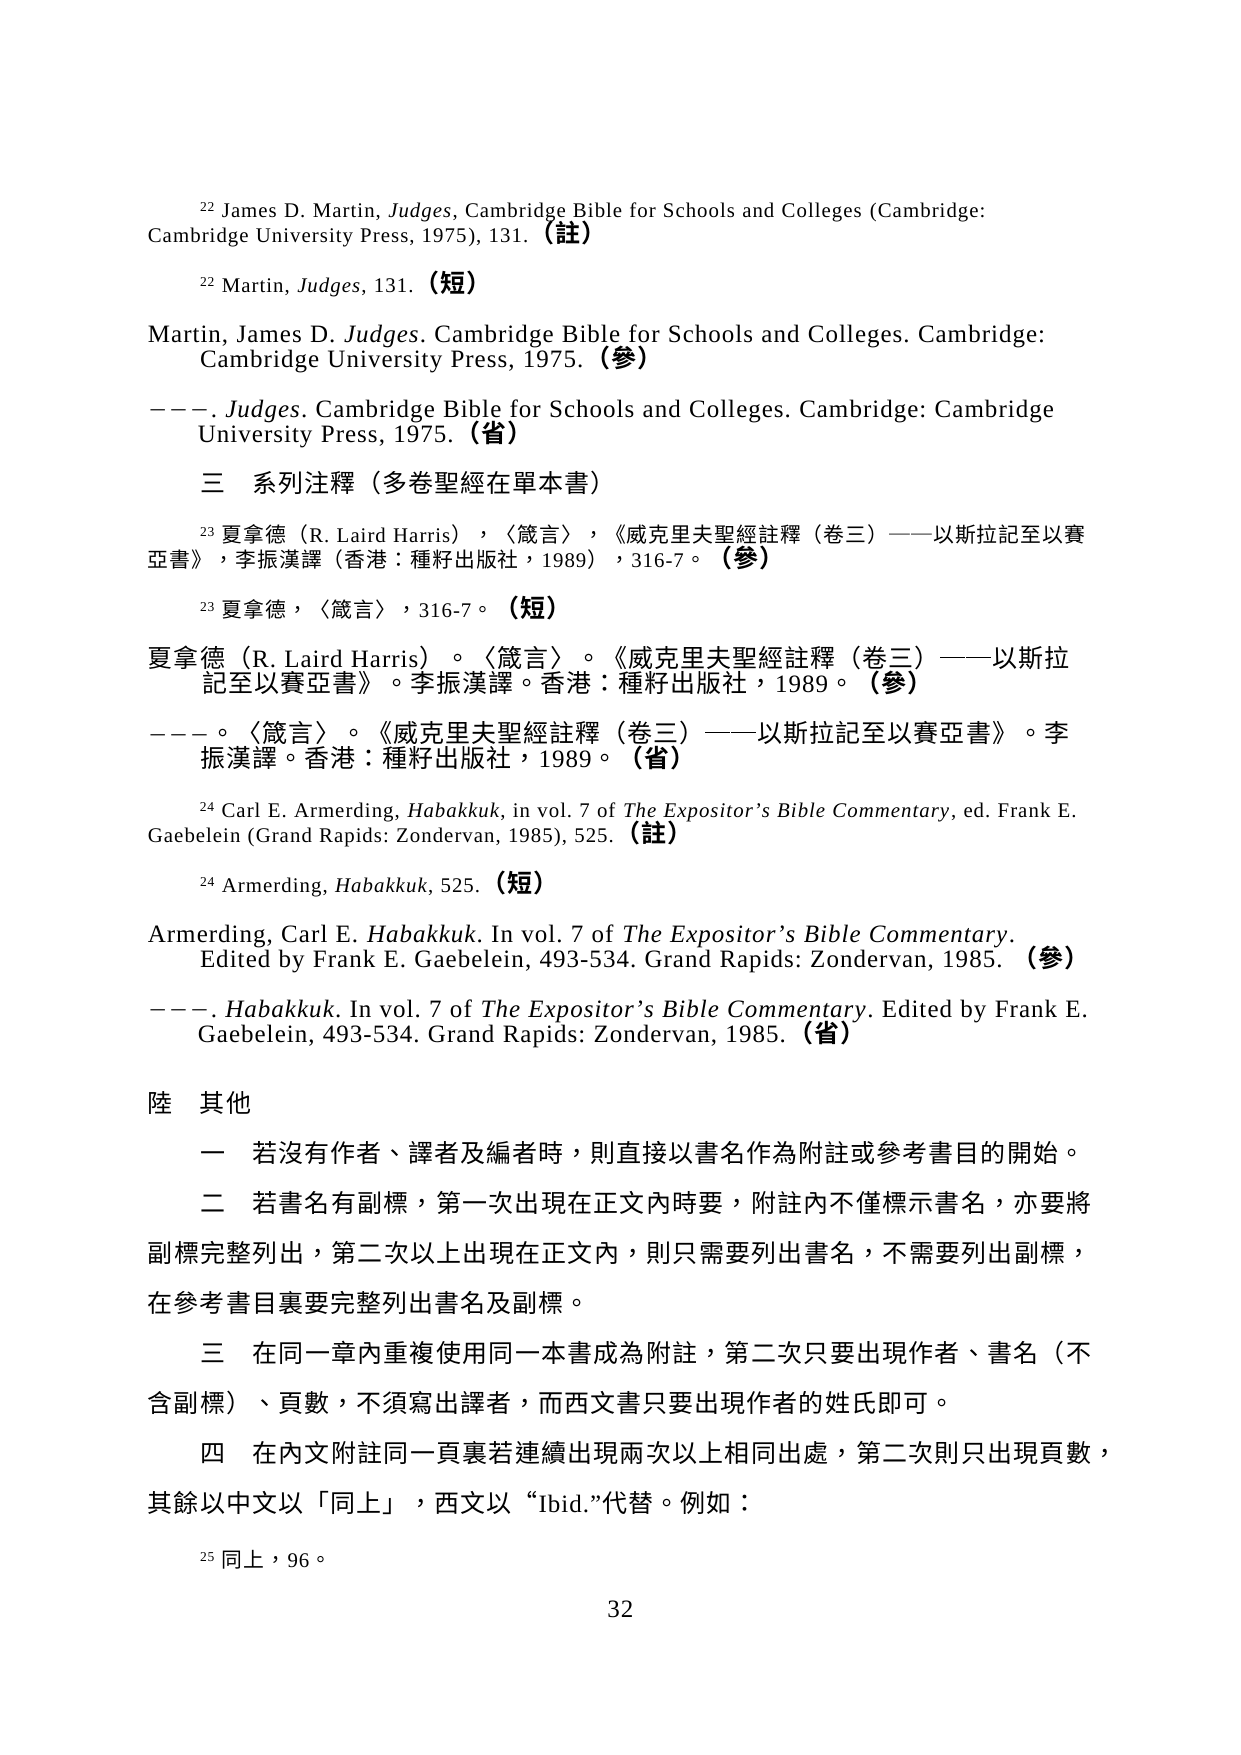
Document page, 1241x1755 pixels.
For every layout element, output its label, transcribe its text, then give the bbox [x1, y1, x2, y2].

text 24 Carl E. Armerding, Habakkuk, in vol. 7 of The Expositor’s Bible Commentary, ed. Frank E. Gaebelein (Grand Rapids: Zondervan, 1985), 525.（註） [148, 798, 1093, 848]
text Martin, James D. Judges. Cambridge Bible for Schools and Colleges. Cambridge: Cambridge University Press, 1975.（參） [148, 323, 1093, 373]
text 23 夏拿德（R. Laird Harris），〈箴言〉，《威克里夫聖經註釋（卷三）──以斯拉記至以賽亞書》，李振漢譯（香港：種籽出版社，1989），316-7。（參） [148, 523, 1093, 573]
text 25 同上，96。 [148, 1548, 1093, 1573]
text 四 在內文附註同一頁裏若連續出現兩次以上相同出處，第二次則只出現頁數，其餘以中文以「同上」，西文以“Ibid.”代替。例如： [148, 1423, 1093, 1523]
text 二 若書名有副標，第一次出現在正文內時要，附註內不僅標示書名，亦要將副標完整列出，第二次以上出現在正文內，則只需要列出書名，不需要列出副標，在參考書目裏要完整列出書名及副標。 [148, 1173, 1093, 1323]
text 22 Martin, Judges, 131.（短） [148, 273, 1093, 298]
text . Habakkuk. In vol. 7 of The Expositor’s Bible Commentary. Edited by Frank E. Gaebelein, 493-534. Grand Rapids: Zondervan, 1985.（省） [148, 998, 1093, 1048]
text Armerding, Carl E. Habakkuk. In vol. 7 of The Expositor’s Bible Commentary. Edited by Frank E. Gaebelein, 493-534. Grand Rapids: Zondervan, 1985. （參） [148, 923, 1093, 973]
text 三 系列注釋（多卷聖經在單本書） [148, 473, 1093, 498]
text 22 James D. Martin, Judges, Cambridge Bible for Schools and Colleges (Cambridge: Cambridge University Press, 1975), 131.（註） [148, 198, 1093, 248]
text 23 夏拿德，〈箴言〉，316-7。（短） [148, 598, 1093, 623]
text 24 Armerding, Habakkuk, 525.（短） [148, 873, 1093, 898]
text 夏拿德（R. Laird Harris）。〈箴言〉。《威克里夫聖經註釋（卷三）──以斯拉記至以賽亞書》。李振漢譯。香港：種籽出版社，1989。（參） [148, 648, 1093, 698]
text 三 在同一章內重複使用同一本書成為附註，第二次只要出現作者、書名（不含副標）、頁數，不須寫出譯者，而西文書只要出現作者的姓氏即可。 [148, 1323, 1093, 1423]
text 一 若沒有作者、譯者及編者時，則直接以書名作為附註或參考書目的開始。 [148, 1123, 1093, 1173]
text . Judges. Cambridge Bible for Schools and Colleges. Cambridge: Cambridge University Press, 1975.（省） [148, 398, 1093, 448]
text 陸 其他 [148, 1073, 1093, 1123]
text 。〈箴言〉。《威克里夫聖經註釋（卷三）──以斯拉記至以賽亞書》。李振漢譯。香港：種籽出版社，1989。（省） [148, 723, 1093, 773]
